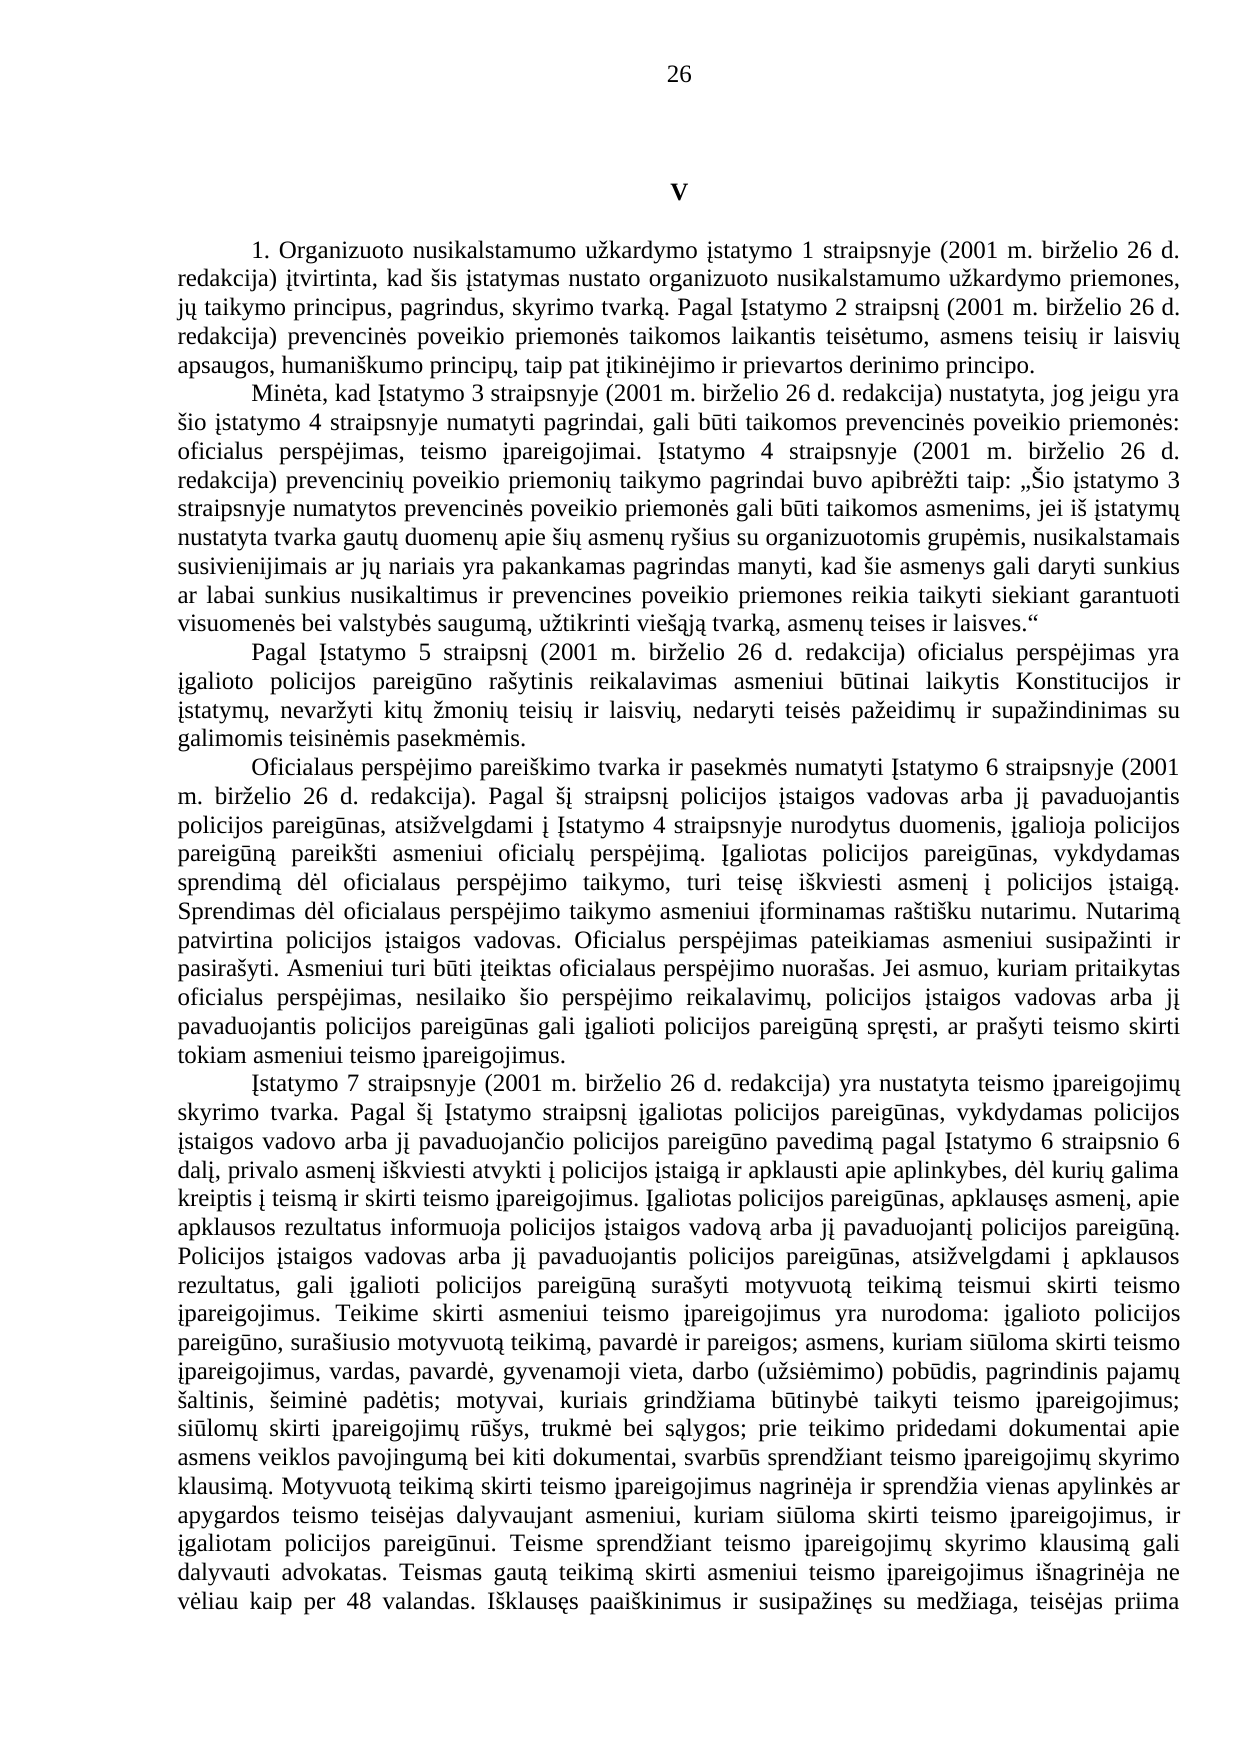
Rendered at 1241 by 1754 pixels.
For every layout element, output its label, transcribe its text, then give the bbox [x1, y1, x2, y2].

text 1. Organizuoto nusikalstamumo užkardymo įstatymo 1 straipsnyje (2001 m. birželio 26 d. redakcija) įtvirtinta, kad šis įstatymas nustato organizuoto nusikalstamumo užkardymo priemones, jų taikymo principus, pagrindus, skyrimo tvarką. Pagal Įstatymo 2 straipsnį (2001 m. birželio 26 d. redakcija) prevencinės poveikio priemonės taikomos laikantis teisėtumo, asmens teisių ir laisvių apsaugos, humaniškumo principų, taip pat įtikinėjimo ir prievartos derinimo principo. [177, 235, 1181, 378]
text V [177, 177, 1181, 206]
text Oficialaus perspėjimo pareiškimo tvarka ir pasekmės numatyti Įstatymo 6 straipsnyje (2001 m. birželio 26 d. redakcija). Pagal šį straipsnį policijos įstaigos vadovas arba jį pavaduojantis policijos pareigūnas, atsižvelgdami į Įstatymo 4 straipsnyje nurodytus duomenis, įgalioja policijos pareigūną pareikšti asmeniui oficialų perspėjimą. Įgaliotas policijos pareigūnas, vykdydamas sprendimą dėl oficialaus perspėjimo taikymo, turi teisę iškviesti asmenį į policijos įstaigą. Sprendimas dėl oficialaus perspėjimo taikymo asmeniui įforminamas raštišku nutarimu. Nutarimą patvirtina policijos įstaigos vadovas. Oficialus perspėjimas pateikiamas asmeniui susipažinti ir pasirašyti. Asmeniui turi būti įteiktas oficialaus perspėjimo nuorašas. Jei asmuo, kuriam pritaikytas oficialus perspėjimas, nesilaiko šio perspėjimo reikalavimų, policijos įstaigos vadovas arba jį pavaduojantis policijos pareigūnas gali įgalioti policijos pareigūną spręsti, ar prašyti teismo skirti tokiam asmeniui teismo įpareigojimus. [177, 752, 1181, 1068]
text Minėta, kad Įstatymo 3 straipsnyje (2001 m. birželio 26 d. redakcija) nustatyta, jog jeigu yra šio įstatymo 4 straipsnyje numatyti pagrindai, gali būti taikomos prevencinės poveikio priemonės: oficialus perspėjimas, teismo įpareigojimai. Įstatymo 4 straipsnyje (2001 m. birželio 26 d. redakcija) prevencinių poveikio priemonių taikymo pagrindai buvo apibrėžti taip: „Šio įstatymo 3 straipsnyje numatytos prevencinės poveikio priemonės gali būti taikomos asmenims, jei iš įstatymų nustatyta tvarka gautų duomenų apie šių asmenų ryšius su organizuotomis grupėmis, nusikalstamais susivienijimais ar jų nariais yra pakankamas pagrindas manyti, kad šie asmenys gali daryti sunkius ar labai sunkius nusikaltimus ir prevencines poveikio priemones reikia taikyti siekiant garantuoti visuomenės bei valstybės saugumą, užtikrinti viešąją tvarką, asmenų teises ir laisves.“ [177, 378, 1181, 637]
text Įstatymo 7 straipsnyje (2001 m. birželio 26 d. redakcija) yra nustatyta teismo įpareigojimų skyrimo tvarka. Pagal šį Įstatymo straipsnį įgaliotas policijos pareigūnas, vykdydamas policijos įstaigos vadovo arba jį pavaduojančio policijos pareigūno pavedimą pagal Įstatymo 6 straipsnio 6 dalį, privalo asmenį iškviesti atvykti į policijos įstaigą ir apklausti apie aplinkybes, dėl kurių galima kreiptis į teismą ir skirti teismo įpareigojimus. Įgaliotas policijos pareigūnas, apklausęs asmenį, apie apklausos rezultatus informuoja policijos įstaigos vadovą arba jį pavaduojantį policijos pareigūną. Policijos įstaigos vadovas arba jį pavaduojantis policijos pareigūnas, atsižvelgdami į apklausos rezultatus, gali įgalioti policijos pareigūną surašyti motyvuotą teikimą teismui skirti teismo įpareigojimus. Teikime skirti asmeniui teismo įpareigojimus yra nurodoma: įgalioto policijos pareigūno, surašiusio motyvuotą teikimą, pavardė ir pareigos; asmens, kuriam siūloma skirti teismo įpareigojimus, vardas, pavardė, gyvenamoji vieta, darbo (užsiėmimo) pobūdis, pagrindinis pajamų šaltinis, šeiminė padėtis; motyvai, kuriais grindžiama būtinybė taikyti teismo įpareigojimus; siūlomų skirti įpareigojimų rūšys, trukmė bei sąlygos; prie teikimo pridedami dokumentai apie asmens veiklos pavojingumą bei kiti dokumentai, svarbūs sprendžiant teismo įpareigojimų skyrimo klausimą. Motyvuotą teikimą skirti teismo įpareigojimus nagrinėja ir sprendžia vienas apylinkės ar apygardos teismo teisėjas dalyvaujant asmeniui, kuriam siūloma skirti teismo įpareigojimus, ir įgaliotam policijos pareigūnui. Teisme sprendžiant teismo įpareigojimų skyrimo klausimą gali dalyvauti advokatas. Teismas gautą teikimą skirti asmeniui teismo įpareigojimus išnagrinėja ne vėliau kaip per 48 valandas. Išklausęs paaiškinimus ir susipažinęs su medžiaga, teisėjas priima [177, 1068, 1181, 1615]
text Pagal Įstatymo 5 straipsnį (2001 m. birželio 26 d. redakcija) oficialus perspėjimas yra įgalioto policijos pareigūno rašytinis reikalavimas asmeniui būtinai laikytis Konstitucijos ir įstatymų, nevaržyti kitų žmonių teisių ir laisvių, nedaryti teisės pažeidimų ir supažindinimas su galimomis teisinėmis pasekmėmis. [177, 637, 1181, 752]
